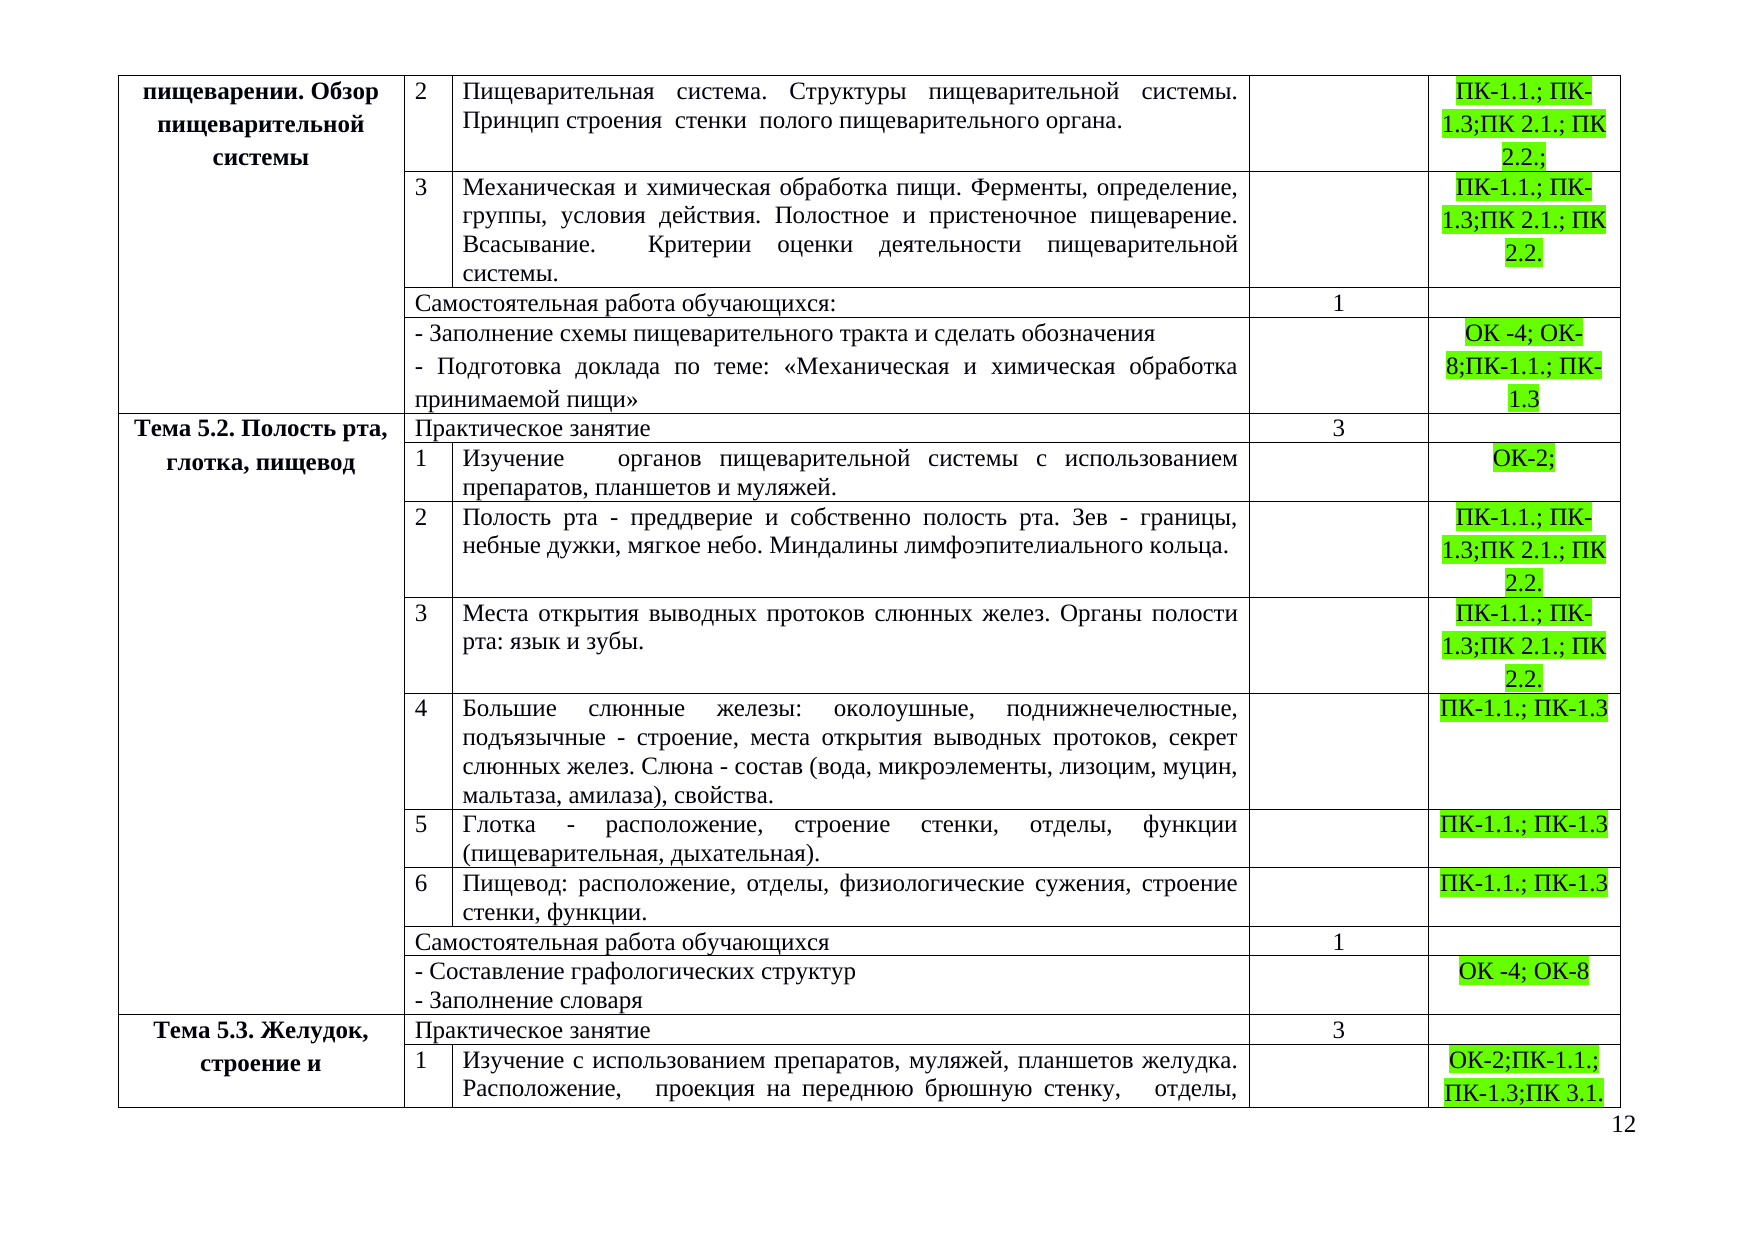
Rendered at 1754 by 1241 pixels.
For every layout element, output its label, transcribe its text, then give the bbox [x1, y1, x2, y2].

table_cell Полость рта - преддверие и собственно полость рта. Зев - границы, небные дужки, мягкое небо. Миндалины лимфоэпителиального кольца. [453, 502, 1249, 597]
table_cell Самостоятельная работа обучающихся [405, 927, 1249, 955]
table_cell Практическое занятие [405, 414, 1249, 442]
table_cell 2 [405, 76, 452, 171]
table_cell [1250, 694, 1428, 808]
table_cell ПК-1.1.; ПК-1.3 [1429, 868, 1620, 926]
table_cell 3 [1250, 414, 1428, 442]
table_cell [1429, 927, 1620, 955]
table_cell [1429, 1015, 1620, 1044]
table_cell Глотка - расположение, строение стенки, отделы, функции (пищеварительная, дыхательная). [453, 810, 1249, 867]
table_cell ОК -4; ОК-8;ПК-1.1.; ПК-1.3 [1429, 318, 1620, 412]
table_cell [1429, 414, 1620, 442]
table_cell 1 [405, 443, 452, 501]
table_cell 1 [1250, 927, 1428, 955]
table_cell Изучение с использованием препаратов, муляжей, планшетов желудка. Расположение, проекция на переднюю брюшную стенку, отделы, [453, 1045, 1249, 1107]
table_cell Тема 5.2. Полость рта, глотка, пищевод [119, 414, 404, 1014]
table_cell [1429, 288, 1620, 317]
table_cell [1250, 172, 1428, 287]
table_cell пищеварении. Обзор пищеварительной системы [119, 76, 404, 412]
table_cell ОК -4; ОК-8 [1429, 956, 1620, 1014]
table_cell [1250, 502, 1428, 597]
table_cell ПК-1.1.; ПК-1.3;ПК 2.1.; ПК 2.2.; [1429, 76, 1620, 171]
table_cell [1250, 318, 1428, 412]
table_cell [1250, 810, 1428, 867]
table_cell [1250, 598, 1428, 692]
table_cell Механическая и химическая обработка пищи. Ферменты, определение, группы, условия действия. Полостное и пристеночное пищеварение. Всасывание. Критерии оценки деятельности пищеварительной системы. [453, 172, 1249, 287]
table_cell ПК-1.1.; ПК-1.3;ПК 2.1.; ПК 2.2. [1429, 502, 1620, 597]
table_cell [1250, 76, 1428, 171]
table_cell ПК-1.1.; ПК-1.3 [1429, 694, 1620, 808]
table_cell 3 [1250, 1015, 1428, 1044]
table_cell 3 [405, 172, 452, 287]
table_cell - Составление графологических структур - Заполнение словаря [405, 956, 1249, 1014]
table_cell 4 [405, 694, 452, 808]
table_cell [1250, 956, 1428, 1014]
table_cell Практическое занятие [405, 1015, 1249, 1044]
table_cell 2 [405, 502, 452, 597]
table_cell - Заполнение схемы пищеварительного тракта и сделать обозначения - Подготовка доклада по теме: «Механическая и химическая обработка принимаемой пищи» [405, 318, 1249, 412]
table_cell Тема 5.3. Желудок, строение и [119, 1015, 404, 1107]
table_cell Изучение органов пищеварительной системы с использованием препаратов, планшетов и муляжей. [453, 443, 1249, 501]
table_cell ПК-1.1.; ПК-1.3 [1429, 810, 1620, 867]
table_cell ОК-2; [1429, 443, 1620, 501]
table_cell Места открытия выводных протоков слюнных желез. Органы полости рта: язык и зубы. [453, 598, 1249, 692]
table_cell [1250, 443, 1428, 501]
table_cell ПК-1.1.; ПК-1.3;ПК 2.1.; ПК 2.2. [1429, 598, 1620, 692]
table_cell Пищеварительная система. Структуры пищеварительной системы. Принцип строения стенки полого пищеварительного органа. [453, 76, 1249, 171]
table_cell 6 [405, 868, 452, 926]
table_cell 1 [405, 1045, 452, 1107]
table_cell ОК-2;ПК-1.1.; ПК-1.3;ПК 3.1. [1429, 1045, 1620, 1107]
table_cell ПК-1.1.; ПК-1.3;ПК 2.1.; ПК 2.2. [1429, 172, 1620, 287]
table_cell 5 [405, 810, 452, 867]
table_cell [1250, 868, 1428, 926]
table_cell 1 [1250, 288, 1428, 317]
table_cell Пищевод: расположение, отделы, физиологические сужения, строение стенки, функции. [453, 868, 1249, 926]
table_cell Большие слюнные железы: околоушные, поднижнечелюстные, подъязычные - строение, места открытия выводных протоков, секрет слюнных желез. Слюна - состав (вода, микроэлементы, лизоцим, муцин, мальтаза, амилаза), свойства. [453, 694, 1249, 808]
table_cell Самостоятельная работа обучающихся: [405, 288, 1249, 317]
table_cell [1250, 1045, 1428, 1107]
table_cell 3 [405, 598, 452, 692]
